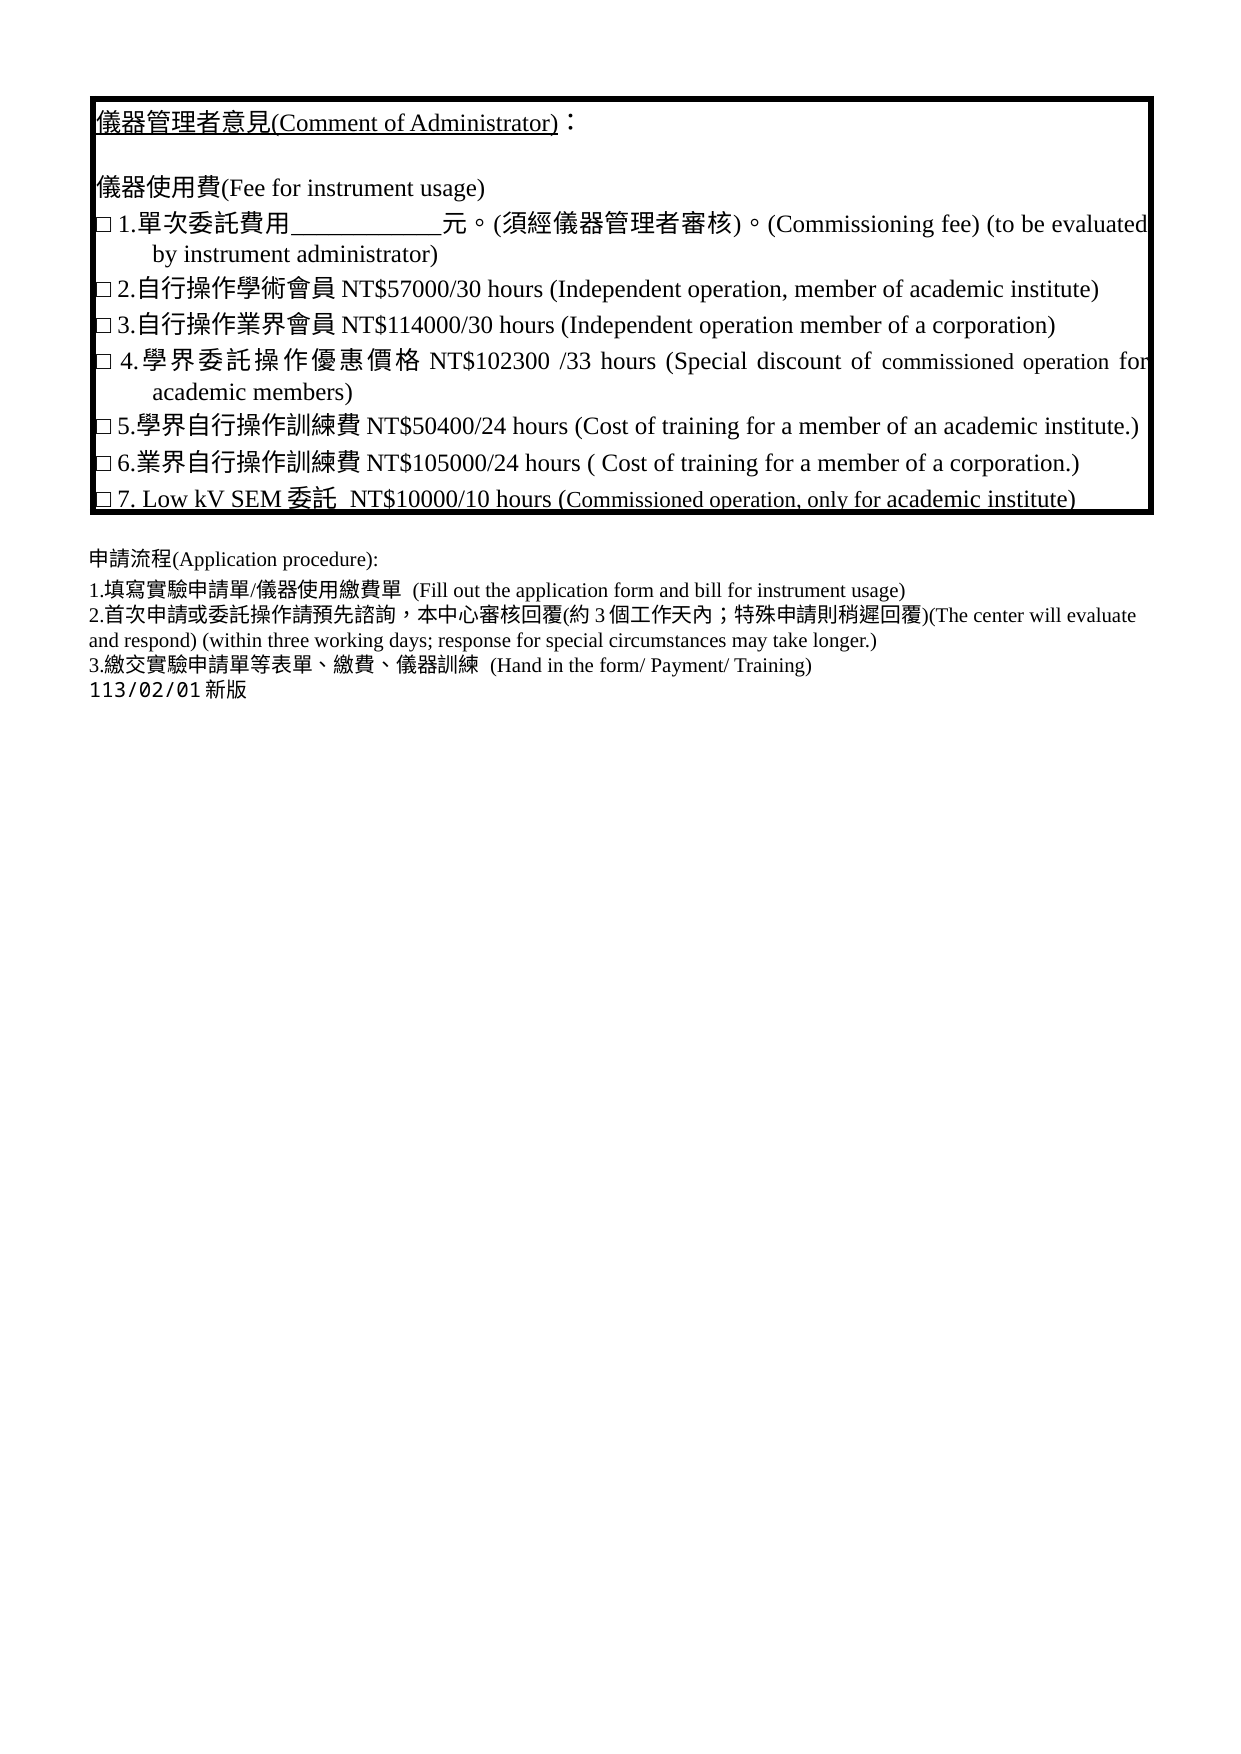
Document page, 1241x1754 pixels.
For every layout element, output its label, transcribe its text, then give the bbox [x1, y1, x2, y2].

table_cell 儀器管理者意見(Comment of Administrator)： 儀器使用費(Fee for instrument usage) □ 1.單次委託費用____________元。(須經儀器管理者審核)。(Commissioning fee) (to be evaluated by instrument administrator) □ 2.自行操作學術會員NT$57000/30 hours (Independent operation, member of academic institute) □ 3.自行操作業界會員NT$114000/30 hours (Independent operation member of a corporation) □ 4.學界委託操作優惠價格NT$102300 /33 hours (Special discount of commissioned operation for academic members) □ 5.學界自行操作訓練費NT$50400/24 hours (Cost of training for a member of an academic institute.) □ 6.業界自行操作訓練費NT$105000/24 hours ( Cost of training for a member of a corporation.) □ 7. Low kV SEM委託 NT$10000/10 hours (Commissioned operation, only for academic institute) 管理者簽名(Signature of Administrator)： [96, 102, 1148, 509]
text 113/02/01新版 [89, 678, 1152, 703]
text 1.填寫實驗申請單/儀器使用繳費單 (Fill out the application form and bill for instrument usage) [89, 578, 1152, 603]
text 申請流程(Application procedure): [89, 515, 1152, 578]
text 3.繳交實驗申請單等表單、繳費、儀器訓練 (Hand in the form/ Payment/ Training) [89, 653, 1152, 678]
text 2.首次申請或委託操作請預先諮詢，本中心審核回覆(約3個工作天內；特殊申請則稍遲回覆)(The center will evaluate and respond) (within three working days; response for special circumstances may take longer.) [89, 603, 1152, 653]
